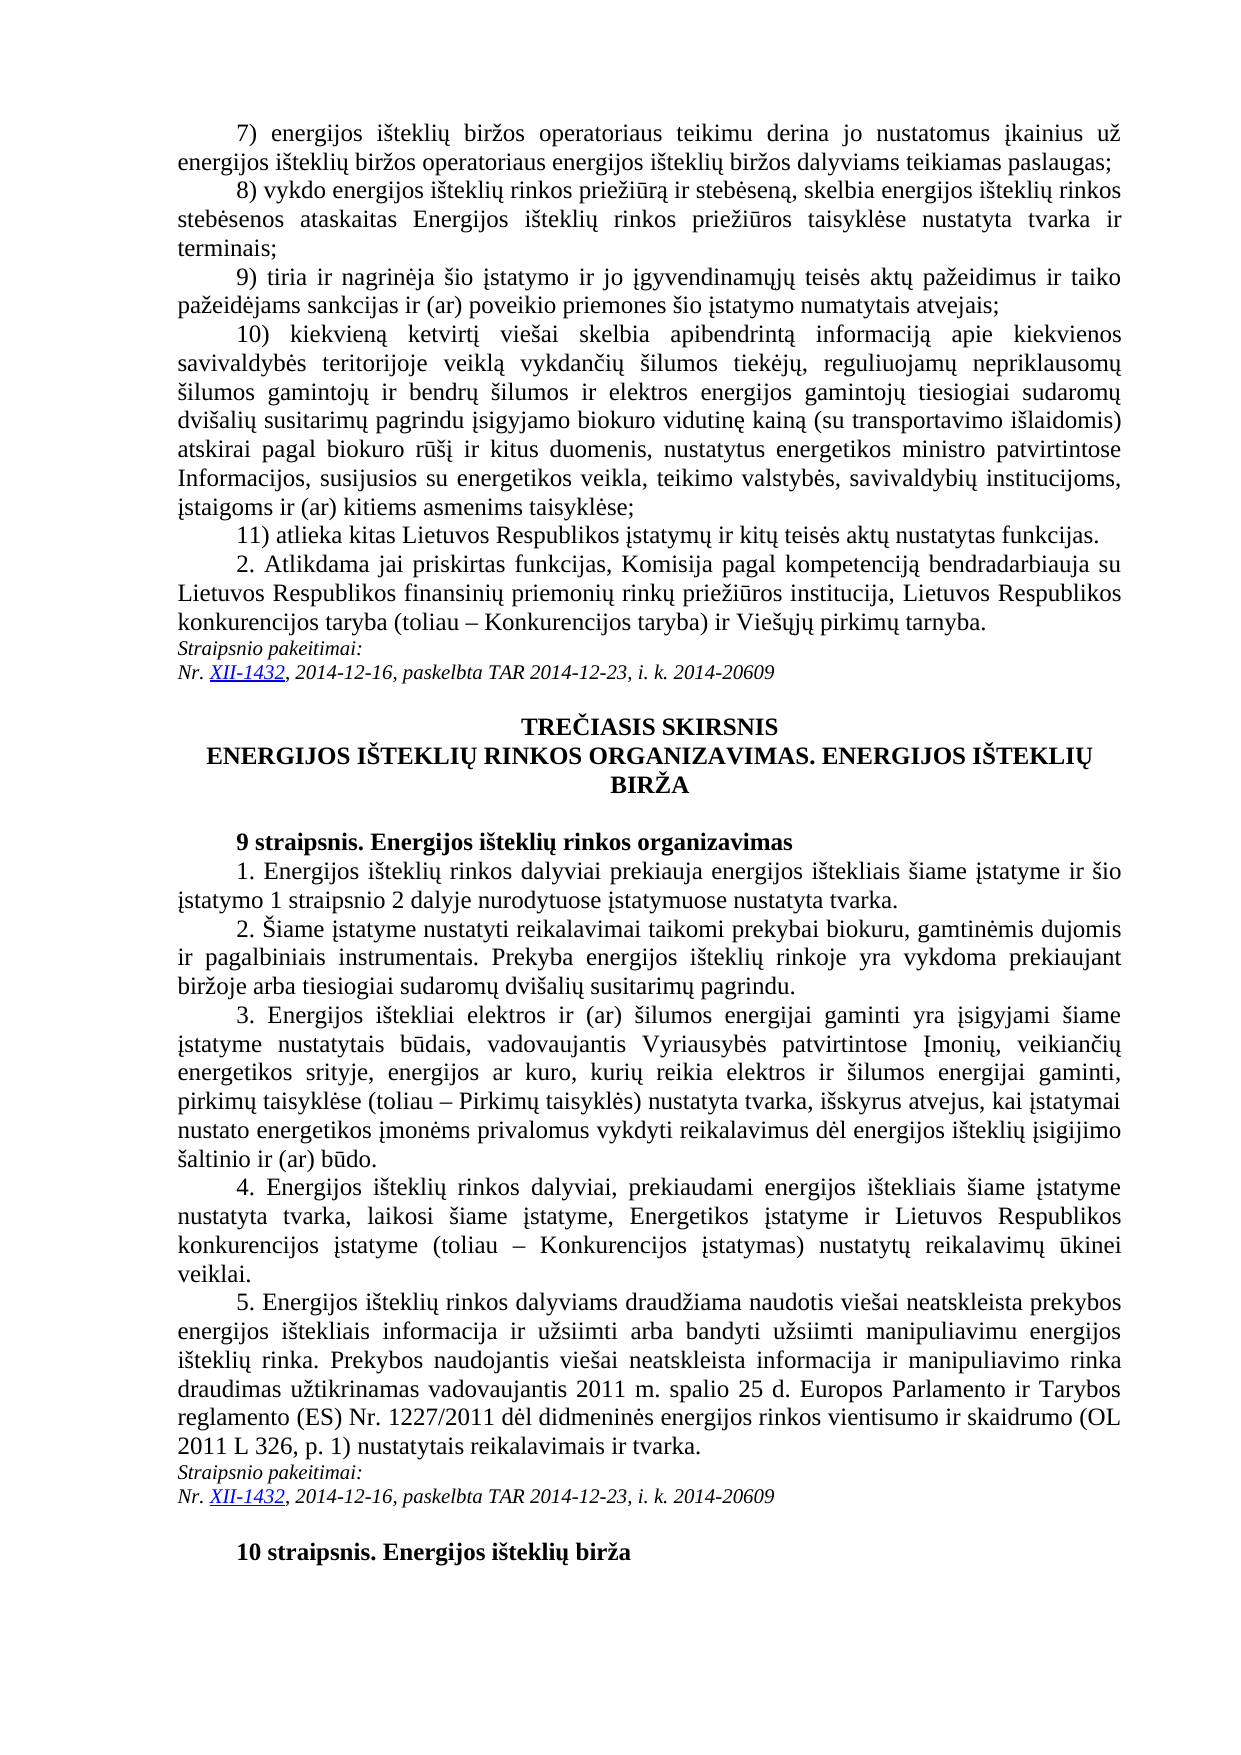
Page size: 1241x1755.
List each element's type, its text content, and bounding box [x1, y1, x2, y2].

text ENERGIJOS IŠTEKLIŲ RINKOS ORGANIZAVIMAS. ENERGIJOS IŠTEKLIŲ BIRŽA [177, 741, 1122, 799]
text 10) kiekvieną ketvirtį viešai skelbia apibendrintą informaciją apie kiekvienos savivaldybės teritorijoje veiklą vykdančių šilumos tiekėjų, reguliuojamų nepriklausomų šilumos gamintojų ir bendrų šilumos ir elektros energijos gamintojų tiesiogiai sudaromų dvišalių susitarimų pagrindu įsigyjamo biokuro vidutinę kainą (su transportavimo išlaidomis) atskirai pagal biokuro rūšį ir kitus duomenis, nustatytus energetikos ministro patvirtintose Informacijos, susijusios su energetikos veikla, teikimo valstybės, savivaldybių institucijoms, įstaigoms ir (ar) kitiems asmenims taisyklėse; [177, 319, 1122, 521]
text 2. Atlikdama jai priskirtas funkcijas, Komisija pagal kompetenciją bendradarbiauja su Lietuvos Respublikos finansinių priemonių rinkų priežiūros institucija, Lietuvos Respublikos konkurencijos taryba (toliau – Konkurencijos taryba) ir Viešųjų pirkimų tarnyba. [177, 549, 1122, 636]
text 11) atlieka kitas Lietuvos Respublikos įstatymų ir kitų teisės aktų nustatytas funkcijas. [177, 521, 1122, 549]
text 10 straipsnis. Energijos išteklių birža [177, 1537, 1122, 1566]
text Straipsnio pakeitimai: [177, 1460, 1122, 1484]
text 4. Energijos išteklių rinkos dalyviai, prekiaudami energijos ištekliais šiame įstatyme nustatyta tvarka, laikosi šiame įstatyme, Energetikos įstatyme ir Lietuvos Respublikos konkurencijos įstatyme (toliau – Konkurencijos įstatymas) nustatytų reikalavimų ūkinei veiklai. [177, 1172, 1122, 1287]
text 1. Energijos išteklių rinkos dalyviai prekiauja energijos ištekliais šiame įstatyme ir šio įstatymo 1 straipsnio 2 dalyje nurodytuose įstatymuose nustatyta tvarka. [177, 856, 1122, 914]
text Nr. XII-1432, 2014-12-16, paskelbta TAR 2014-12-23, i. k. 2014-20609 [177, 1484, 1122, 1508]
text 2. Šiame įstatyme nustatyti reikalavimai taikomi prekybai biokuru, gamtinėmis dujomis ir pagalbiniais instrumentais. Prekyba energijos išteklių rinkoje yra vykdoma prekiaujant biržoje arba tiesiogiai sudaromų dvišalių susitarimų pagrindu. [177, 914, 1122, 1000]
text 8) vykdo energijos išteklių rinkos priežiūrą ir stebėseną, skelbia energijos išteklių rinkos stebėsenos ataskaitas Energijos išteklių rinkos priežiūros taisyklėse nustatyta tvarka ir terminais; [177, 176, 1122, 262]
text 9) tiria ir nagrinėja šio įstatymo ir jo įgyvendinamųjų teisės aktų pažeidimus ir taiko pažeidėjams sankcijas ir (ar) poveikio priemones šio įstatymo numatytais atvejais; [177, 262, 1122, 319]
text 3. Energijos ištekliai elektros ir (ar) šilumos energijai gaminti yra įsigyjami šiame įstatyme nustatytais būdais, vadovaujantis Vyriausybės patvirtintose Įmonių, veikiančių energetikos srityje, energijos ar kuro, kurių reikia elektros ir šilumos energijai gaminti, pirkimų taisyklėse (toliau – Pirkimų taisyklės) nustatyta tvarka, išskyrus atvejus, kai įstatymai nustato energetikos įmonėms privalomus vykdyti reikalavimus dėl energijos išteklių įsigijimo šaltinio ir (ar) būdo. [177, 1000, 1122, 1172]
text 5. Energijos išteklių rinkos dalyviams draudžiama naudotis viešai neatskleista prekybos energijos ištekliais informacija ir užsiimti arba bandyti užsiimti manipuliavimu energijos išteklių rinka. Prekybos naudojantis viešai neatskleista informacija ir manipuliavimo rinka draudimas užtikrinamas vadovaujantis 2011 m. spalio 25 d. Europos Parlamento ir Tarybos reglamento (ES) Nr. 1227/2011 dėl didmeninės energijos rinkos vientisumo ir skaidrumo (OL 2011 L 326, p. 1) nustatytais reikalavimais ir tvarka. [177, 1287, 1122, 1460]
text 7) energijos išteklių biržos operatoriaus teikimu derina jo nustatomus įkainius už energijos išteklių biržos operatoriaus energijos išteklių biržos dalyviams teikiamas paslaugas; [177, 118, 1122, 176]
text Nr. XII-1432, 2014-12-16, paskelbta TAR 2014-12-23, i. k. 2014-20609 [177, 660, 1122, 684]
text TREČIASIS SKIRSNIS [177, 712, 1122, 741]
text Straipsnio pakeitimai: [177, 636, 1122, 660]
text 9 straipsnis. Energijos išteklių rinkos organizavimas [177, 827, 1122, 856]
